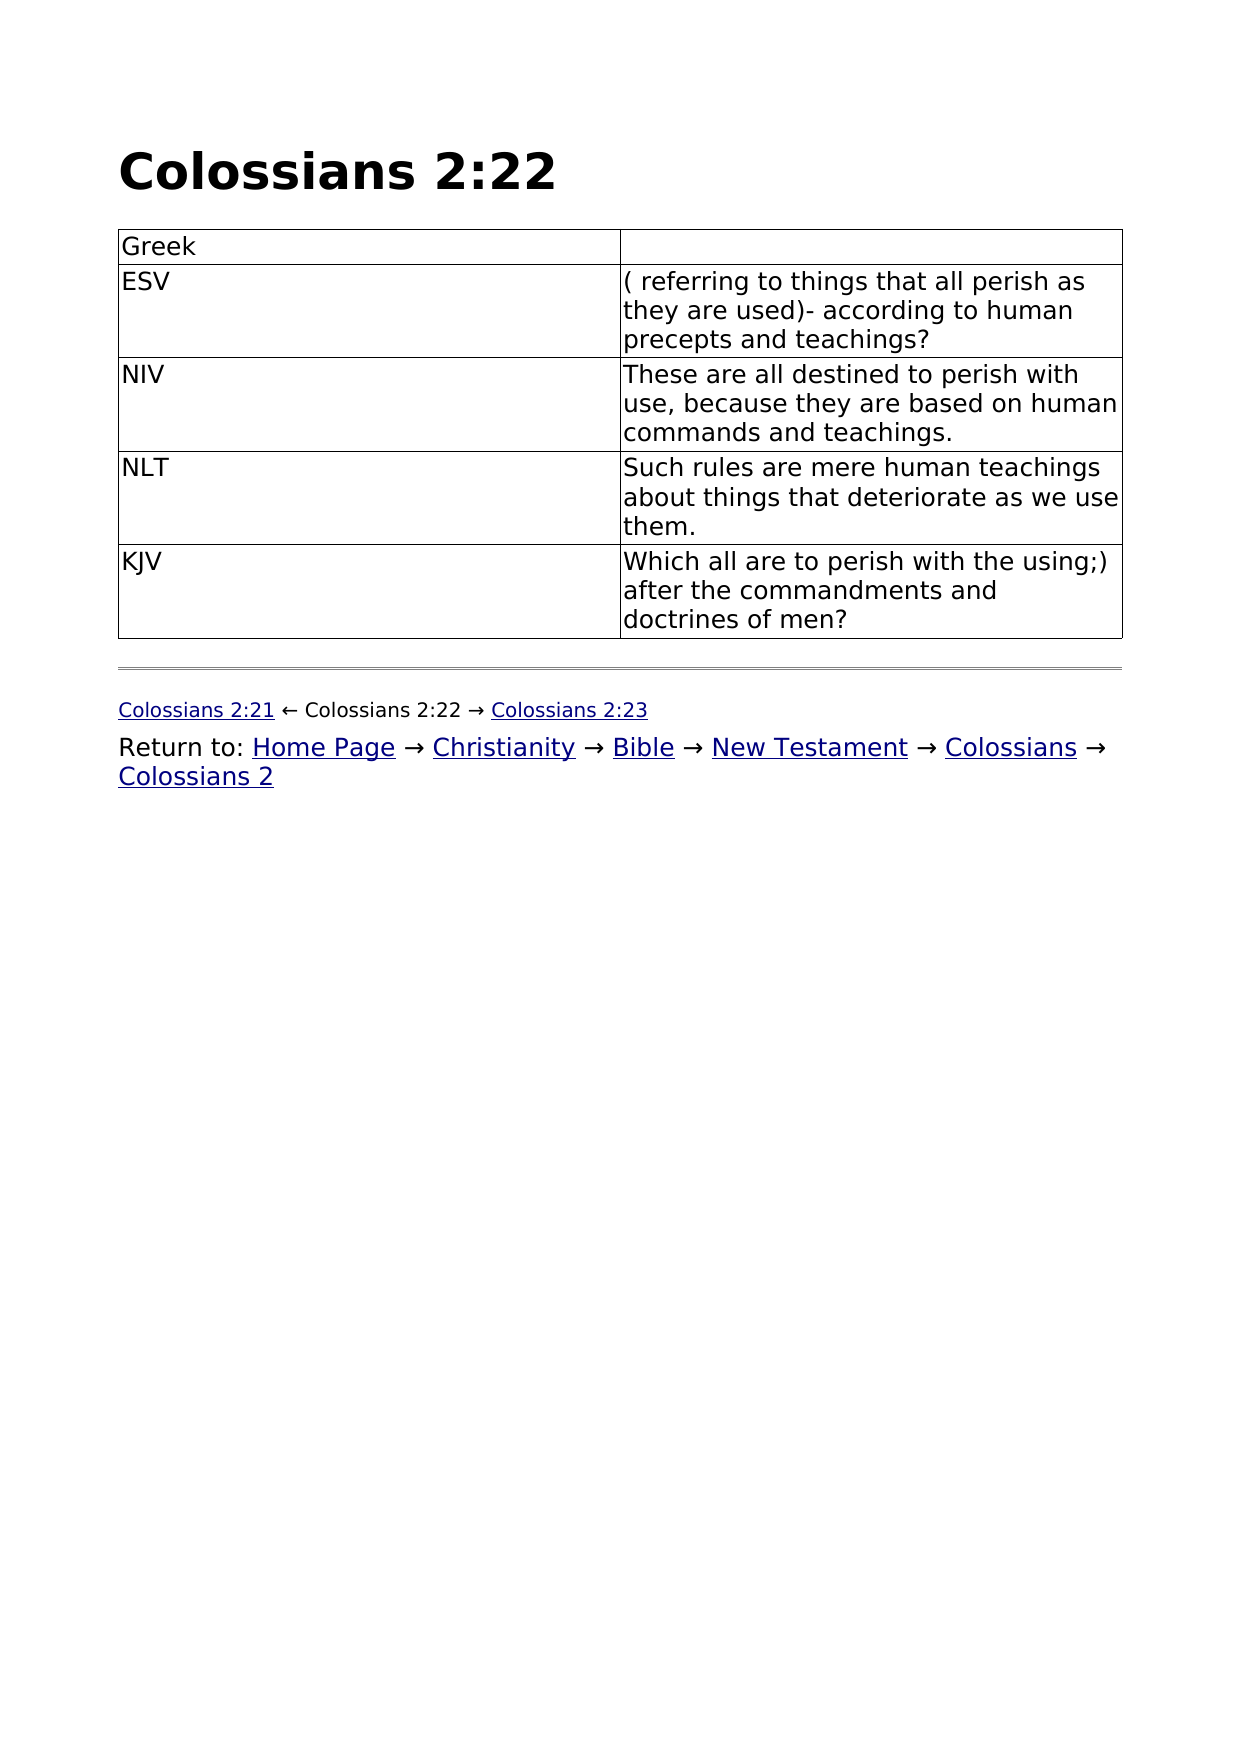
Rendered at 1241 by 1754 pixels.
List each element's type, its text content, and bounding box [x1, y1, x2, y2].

table_cell NLT [119, 452, 620, 544]
text Return to: Home Page → Christianity → Bible → New Testament → Colossians → Colossians 2 [118, 733, 1122, 791]
table_header Greek [119, 230, 620, 264]
table_cell KJV [119, 545, 620, 637]
subtitle Colossians 2:22 [118, 143, 1122, 201]
text Colossians 2:21 ← Colossians 2:22 → Colossians 2:23 [118, 699, 1122, 733]
table_cell ESV [119, 265, 620, 357]
table_header [621, 230, 1122, 264]
table_cell These are all destined to perish with use, because they are based on human commands and teachings. [621, 358, 1122, 451]
table_cell ( referring to things that all perish as they are used)- according to human precepts and teachings? [621, 265, 1122, 357]
table_cell Such rules are mere human teachings about things that deteriorate as we use them. [621, 452, 1122, 544]
table_cell NIV [119, 358, 620, 451]
table_cell Which all are to perish with the using;) after the commandments and doctrines of men? [621, 545, 1122, 637]
